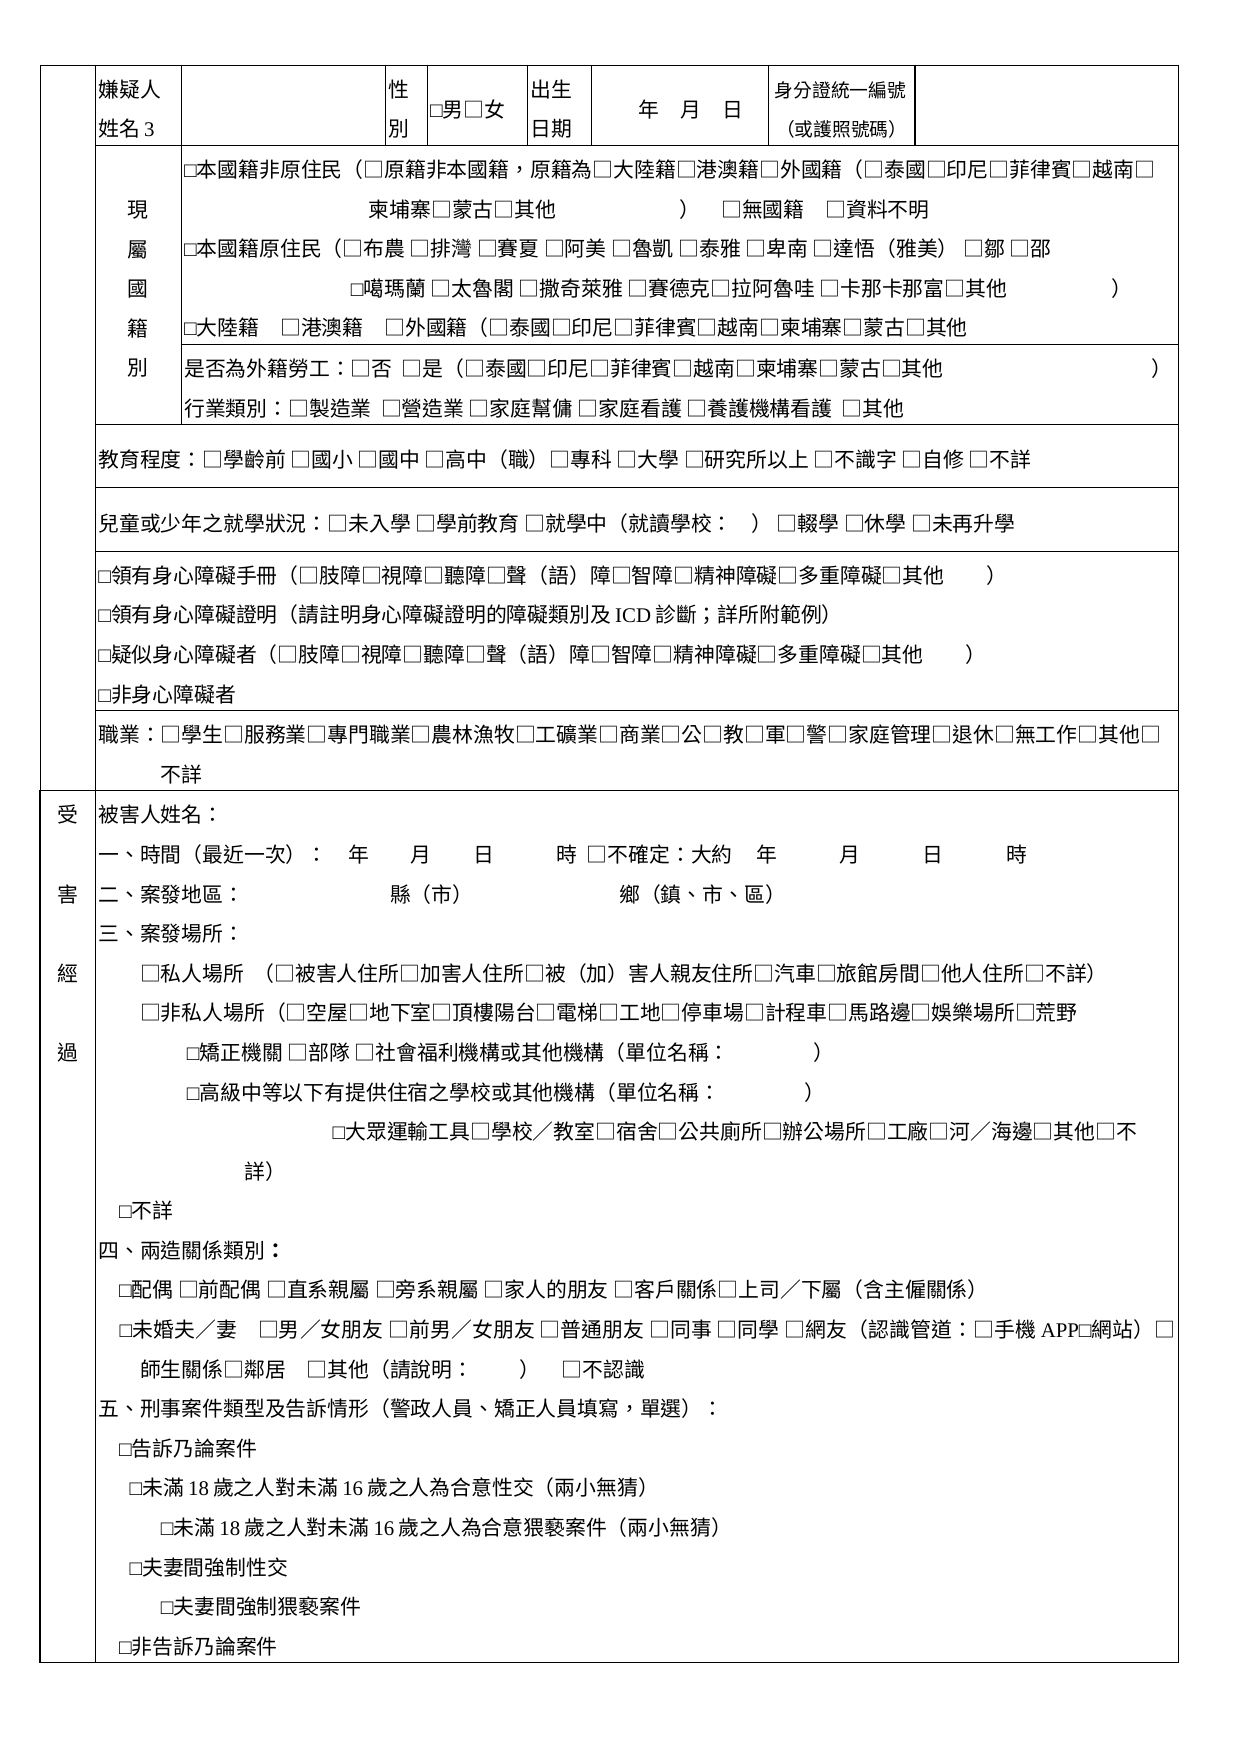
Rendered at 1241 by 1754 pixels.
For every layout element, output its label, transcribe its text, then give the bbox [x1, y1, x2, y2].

table_cell [916, 66, 1178, 145]
table_cell 現 屬 國 籍 別 [96, 146, 181, 424]
table_cell [35, 790, 39, 1662]
table_cell [35, 710, 40, 790]
table_cell [35, 344, 40, 424]
table_cell [35, 551, 40, 710]
table_cell 兒童或少年之就學狀況：□未入學 □學前教育 □就學中（就讀學校： ） □輟學 □休學 □未再升學 [96, 488, 1178, 551]
table_cell 身分證統一編號（或護照號碼） [769, 66, 914, 145]
table_cell □本國籍非原住民（□原籍非本國籍，原籍為□大陸籍□港澳籍□外國籍（□泰國□印尼□菲律賓□越南□柬埔寨□蒙古□其他 ） □無國籍 □資料不明 □本國籍原住民（□布農 □排灣 □賽夏 □阿美 □魯凱 □泰雅 □卑南 □達悟（雅美） □鄒 □邵 □噶瑪蘭 □太魯閣 □撒奇萊雅 □賽德克□拉阿魯哇 □卡那卡那富□其他 ） □大陸籍 □港澳籍 □外國籍（□泰國□印尼□菲律賓□越南□柬埔寨□蒙古□其他 [182, 146, 1178, 344]
table_cell [1179, 487, 1201, 551]
table_cell 受 害 經 過 [41, 791, 95, 1662]
table_cell 性別 [386, 66, 427, 145]
table_cell 嫌疑人姓名3 [96, 66, 181, 145]
table_cell [1179, 424, 1201, 487]
table_cell [1179, 65, 1201, 145]
table_cell [1179, 551, 1201, 710]
table_cell [1179, 790, 1201, 1662]
table_cell 教育程度：□學齡前 □國小 □國中 □高中（職）□專科 □大學 □研究所以上 □不識字 □自修 □不詳 [96, 425, 1178, 487]
table_cell [182, 66, 385, 145]
table_cell [1179, 710, 1201, 790]
table_cell 被害人姓名： 一、時間（最近一次）： 年 月 日 時 □不確定：大約 年 月 日 時 二、案發地區： 縣（市） 鄉（鎮、市、區） 三、案發場所： □私人場所 （□被害人住所□加害人住所□被（加）害人親友住所□汽車□旅館房間□他人住所□不詳） □非私人場所（□空屋□地下室□頂樓陽台□電梯□工地□停車場□計程車□馬路邊□娛樂場所□荒野 □矯正機關 □部隊 □社會福利機構或其他機構（單位名稱： ） □高級中等以下有提供住宿之學校或其他機構（單位名稱： ） □大眾運輸工具□學校／教室□宿舍□公共廁所□辦公場所□工廠□河／海邊□其他□不詳） □不詳 四、兩造關係類別： □配偶 □前配偶 □直系親屬 □旁系親屬 □家人的朋友 □客戶關係□上司／下屬（含主僱關係） □未婚夫／妻 □男／女朋友 □前男／女朋友 □普通朋友 □同事 □同學 □網友（認識管道：□手機APP□網站）□師生關係□鄰居 □其他（請說明： ） □不認識 五、刑事案件類型及告訴情形（警政人員、矯正人員填寫，單選）： □告訴乃論案件 □未滿18歲之人對未滿16歲之人為合意性交（兩小無猜） □未滿18歲之人對未滿16歲之人為合意猥褻案件（兩小無猜） □夫妻間強制性交 □夫妻間強制猥褻案件 □非告訴乃論案件 [96, 791, 1178, 1662]
table_cell 出生日期 [528, 66, 591, 145]
table_cell [35, 487, 40, 551]
table_cell [41, 66, 95, 790]
table_cell [35, 424, 40, 487]
table_cell □領有身心障礙手冊（□肢障□視障□聽障□聲（語）障□智障□精神障礙□多重障礙□其他 ） □領有身心障礙證明（請註明身心障礙證明的障礙類別及ICD診斷；詳所附範例） □疑似身心障礙者（□肢障□視障□聽障□聲（語）障□智障□精神障礙□多重障礙□其他 ） □非身心障礙者 [96, 552, 1178, 710]
table_cell [35, 145, 40, 344]
table_cell 是否為外籍勞工：□否 □是（□泰國□印尼□菲律賓□越南□柬埔寨□蒙古□其他 ） 行業類別：□製造業 □營造業 □家庭幫傭 □家庭看護 □養護機構看護 □其他 [182, 345, 1178, 424]
table_cell [1179, 145, 1201, 344]
table_cell 職業：□學生□服務業□專門職業□農林漁牧□工礦業□商業□公□教□軍□警□家庭管理□退休□無工作□其他□不詳 [96, 711, 1178, 790]
table_cell [35, 65, 40, 145]
table_cell □男□女 [428, 66, 527, 145]
table_cell 年 月 日 [592, 66, 768, 145]
table_cell [1179, 344, 1201, 424]
